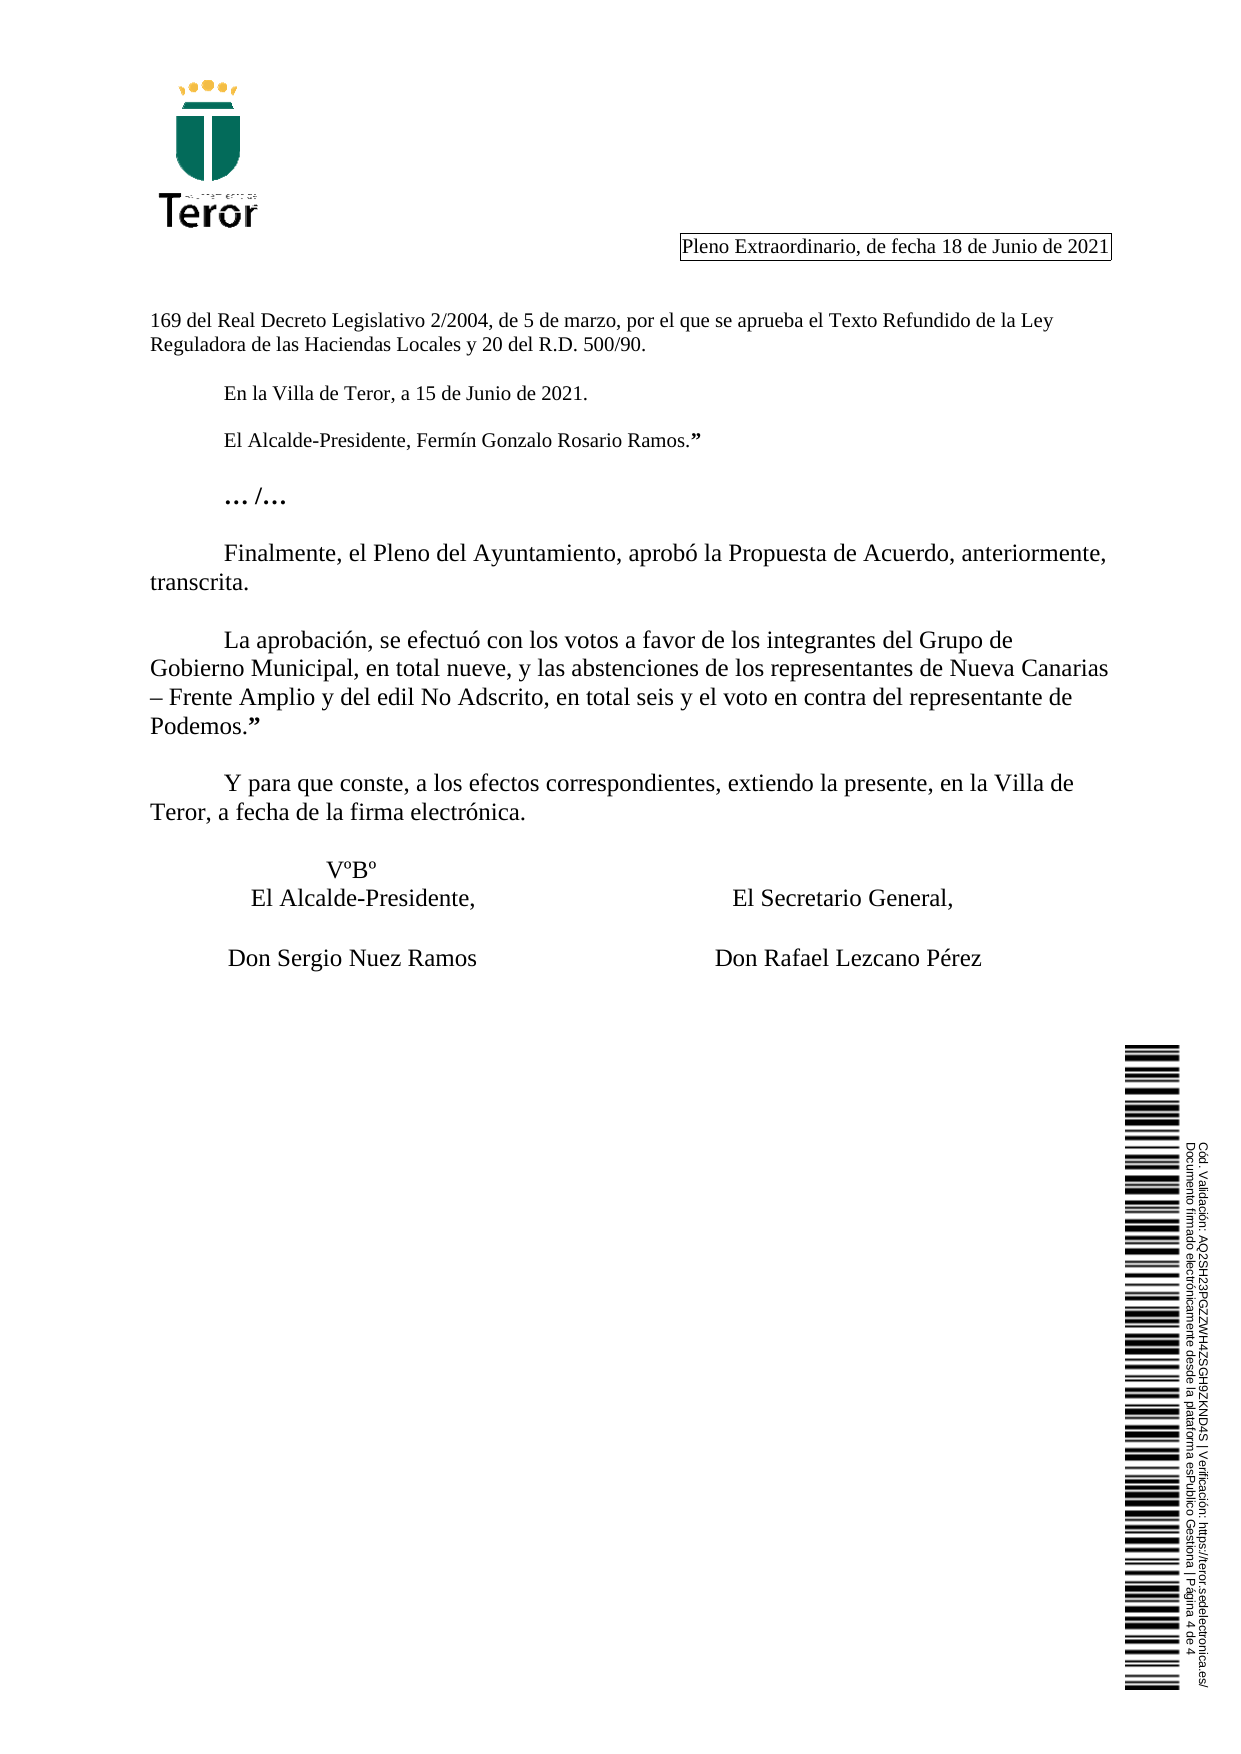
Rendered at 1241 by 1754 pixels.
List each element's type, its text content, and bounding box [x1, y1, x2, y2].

subtitle El Alcalde-Presidente, El Secretario General, Don Sergio Nuez Ramos Don Rafael Lezcano Pérez [228, 883, 982, 972]
picture [1125, 1045, 1184, 1690]
subtitle Finalmente, el Pleno del Ayuntamiento, aprobó la Propuesta de Acuerdo, anteriormente, transcrita. [150, 538, 1134, 596]
text En la Villa de Teror, a 15 de Junio de 2021. [224, 380, 1194, 404]
text VºBº [326, 855, 1194, 883]
text – Frente Amplio y del edil No Adscrito, en total seis y el voto en contra del representante de Podemos.” [150, 682, 1134, 740]
picture [158, 193, 258, 228]
picture [178, 80, 237, 109]
subtitle … /… [224, 481, 1194, 510]
picture [212, 116, 240, 181]
text Cód. Validación: AQ2SH23PGZZWH4ZSGH9ZKND4S | Verificación: https://teror.sedelectronica.es/ Documento firmado electrónicamente desde la plataforma esPublico Gestiona | Página 4 de 4 [1185, 1142, 1210, 1691]
picture [176, 116, 204, 181]
text El Alcalde-Presidente, Fermín Gonzalo Rosario Ramos.” [224, 428, 1194, 452]
text La aprobación, se efectuó con los votos a favor de los integrantes del Grupo de Gobierno Municipal, en total nueve, y las abstenciones de los representantes de Nueva Canarias [150, 625, 1110, 682]
text Y para que conste, a los efectos correspondientes, extiendo la presente, en la Villa de Teror, a fecha de la firma electrónica. [150, 768, 1134, 826]
text 169 del Real Decreto Legislativo 2/2004, de 5 de marzo, por el que se aprueba el Texto Refundido de la Ley Reguladora de las Haciendas Locales y 20 del R.D. 500/90. [150, 308, 1134, 356]
